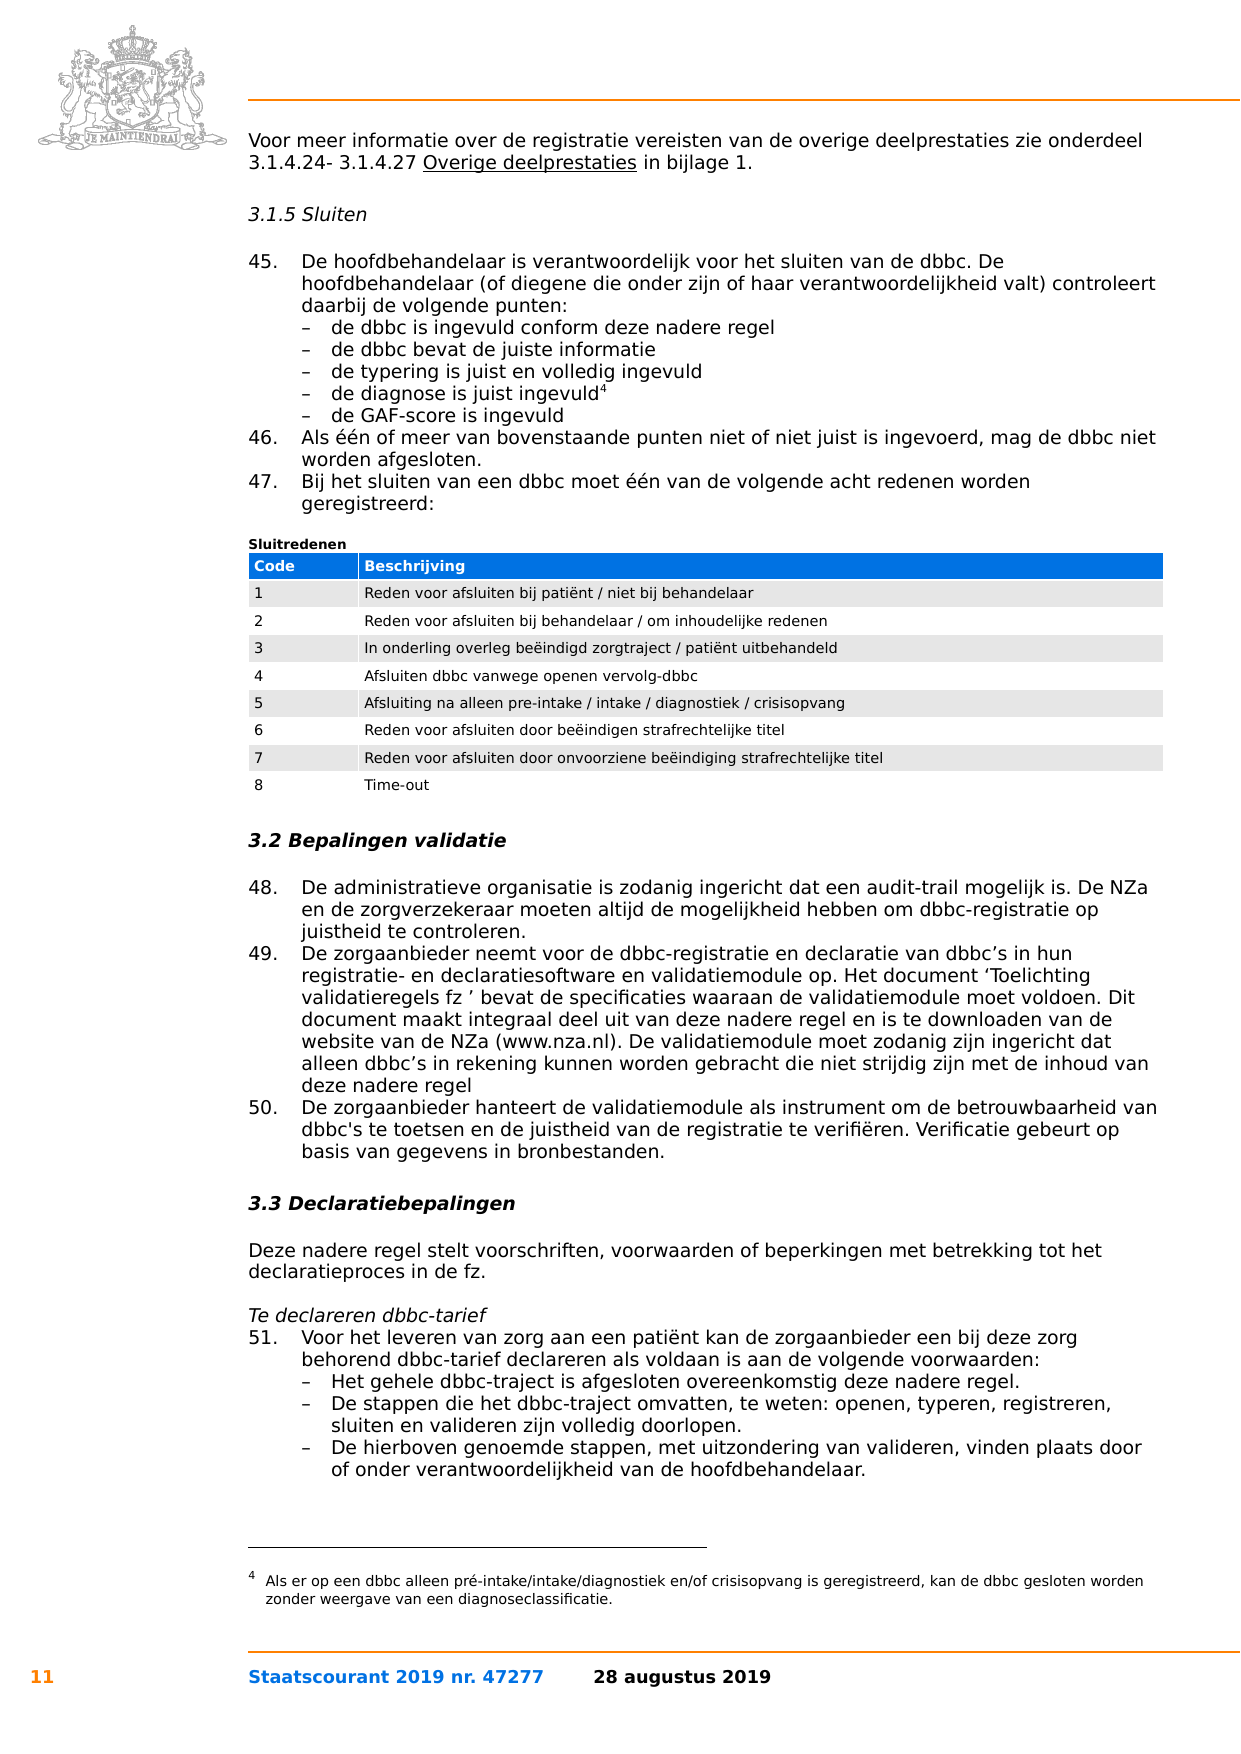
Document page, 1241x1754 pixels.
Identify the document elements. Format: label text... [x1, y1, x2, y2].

text Voor meer informatie over de registratie vereisten van de overige deelprestaties zie onderdeel 3.1.4.24- 3.1.4.27 Overige deelprestaties in bijlage 1. [248, 130, 1163, 174]
table_cell Reden voor afsluiten door beëindigen strafrechtelijke titel [359, 718, 1163, 744]
text Als er op een dbbc alleen pré-intake/intake/diagnostiek en/of crisisopvang is geregistreerd, kan de dbbc gesloten worden zonder weergave van een diagnoseclassificatie. [248, 1569, 1163, 1608]
text 45. De hoofdbehandelaar is verantwoordelijk voor het sluiten van de dbbc. De hoofdbehandelaar (of diegene die onder zijn of haar verantwoordelijkheid valt) controleert daarbij de volgende punten: [248, 251, 1163, 317]
table_cell Code [249, 553, 358, 579]
table_cell Afsluiting na alleen pre-intake / intake / diagnostiek / crisisopvang [359, 690, 1163, 717]
table_cell 3 [249, 635, 358, 662]
table_cell 4 [249, 663, 358, 689]
text 48. De administratieve organisatie is zodanig ingericht dat een audit-trail mogelijk is. De NZa en de zorgverzekeraar moeten altijd de mogelijkheid hebben om dbbc-registratie op juistheid te controleren. [248, 877, 1163, 943]
text 50. De zorgaanbieder hanteert de validatiemodule als instrument om de betrouwbaarheid van dbbc's te toetsen en de juistheid van de registratie te verifiëren. Verificatie gebeurt op basis van gegevens in bronbestanden. [248, 1097, 1163, 1162]
text 47. Bij het sluiten van een dbbc moet één van de volgende acht redenen worden geregistreerd: [248, 471, 1163, 514]
text – de GAF-score is ingevuld [301, 405, 1163, 427]
text – de diagnose is juist ingevuld [301, 383, 1163, 405]
table_cell Reden voor afsluiten door onvoorziene beëindiging strafrechtelijke titel [359, 745, 1163, 771]
subtitle 3.1.5 Sluiten [248, 204, 1163, 226]
table_cell 5 [249, 690, 358, 717]
picture [38, 25, 227, 150]
table_cell 1 [249, 581, 358, 607]
text – De hierboven genoemde stappen, met uitzondering van valideren, vinden plaats door of onder verantwoordelijkheid van de hoofdbehandelaar. [301, 1437, 1163, 1481]
subtitle 3.2 Bepalingen validatie [248, 830, 1163, 852]
text – de dbbc bevat de juiste informatie [301, 339, 1163, 361]
table_cell 8 [249, 773, 358, 799]
text 49. De zorgaanbieder neemt voor de dbbc-registratie en declaratie van dbbc’s in hun registratie- en declaratiesoftware en validatiemodule op. Het document ‘Toelichting validatieregels fz ’ bevat de specificaties waaraan de validatiemodule moet voldoen. Dit document maakt integraal deel uit van deze nadere regel en is te downloaden van de website van de NZa (www.nza.nl). De validatiemodule moet zodanig zijn ingericht dat alleen dbbc’s in rekening kunnen worden gebracht die niet strijdig zijn met de inhoud van deze nadere regel [248, 943, 1163, 1097]
table_cell Time-out [359, 773, 1163, 799]
text – De stappen die het dbbc-traject omvatten, te weten: openen, typeren, registreren, sluiten en valideren zijn volledig doorlopen. [301, 1393, 1163, 1437]
table_cell 2 [249, 608, 358, 634]
table_cell In onderling overleg beëindigd zorgtraject / patiënt uitbehandeld [359, 635, 1163, 662]
table_cell Reden voor afsluiten bij patiënt / niet bij behandelaar [359, 581, 1163, 607]
text – de typering is juist en volledig ingevuld [301, 361, 1163, 383]
subtitle 3.3 Declaratiebepalingen [248, 1192, 1163, 1214]
text 51. Voor het leveren van zorg aan een patiënt kan de zorgaanbieder een bij deze zorg behorend dbbc-tarief declareren als voldaan is aan de volgende voorwaarden: [248, 1327, 1163, 1371]
text – Het gehele dbbc-traject is afgesloten overeenkomstig deze nadere regel. [301, 1371, 1163, 1393]
table_cell Beschrijving [359, 553, 1163, 579]
text 46. Als één of meer van bovenstaande punten niet of niet juist is ingevoerd, mag de dbbc niet worden afgesloten. [248, 427, 1163, 471]
table_cell 7 [249, 745, 358, 771]
table_cell Afsluiten dbbc vanwege openen vervolg-dbbc [359, 663, 1163, 689]
table_header Sluitredenen [248, 536, 1163, 552]
text Deze nadere regel stelt voorschriften, voorwaarden of beperkingen met betrekking tot het declaratieproces in de fz. [248, 1239, 1163, 1283]
table_cell Reden voor afsluiten bij behandelaar / om inhoudelijke redenen [359, 608, 1163, 634]
table_cell 6 [249, 718, 358, 744]
text – de dbbc is ingevuld conform deze nadere regel [301, 317, 1163, 339]
subtitle Te declareren dbbc-tarief [248, 1305, 1163, 1327]
